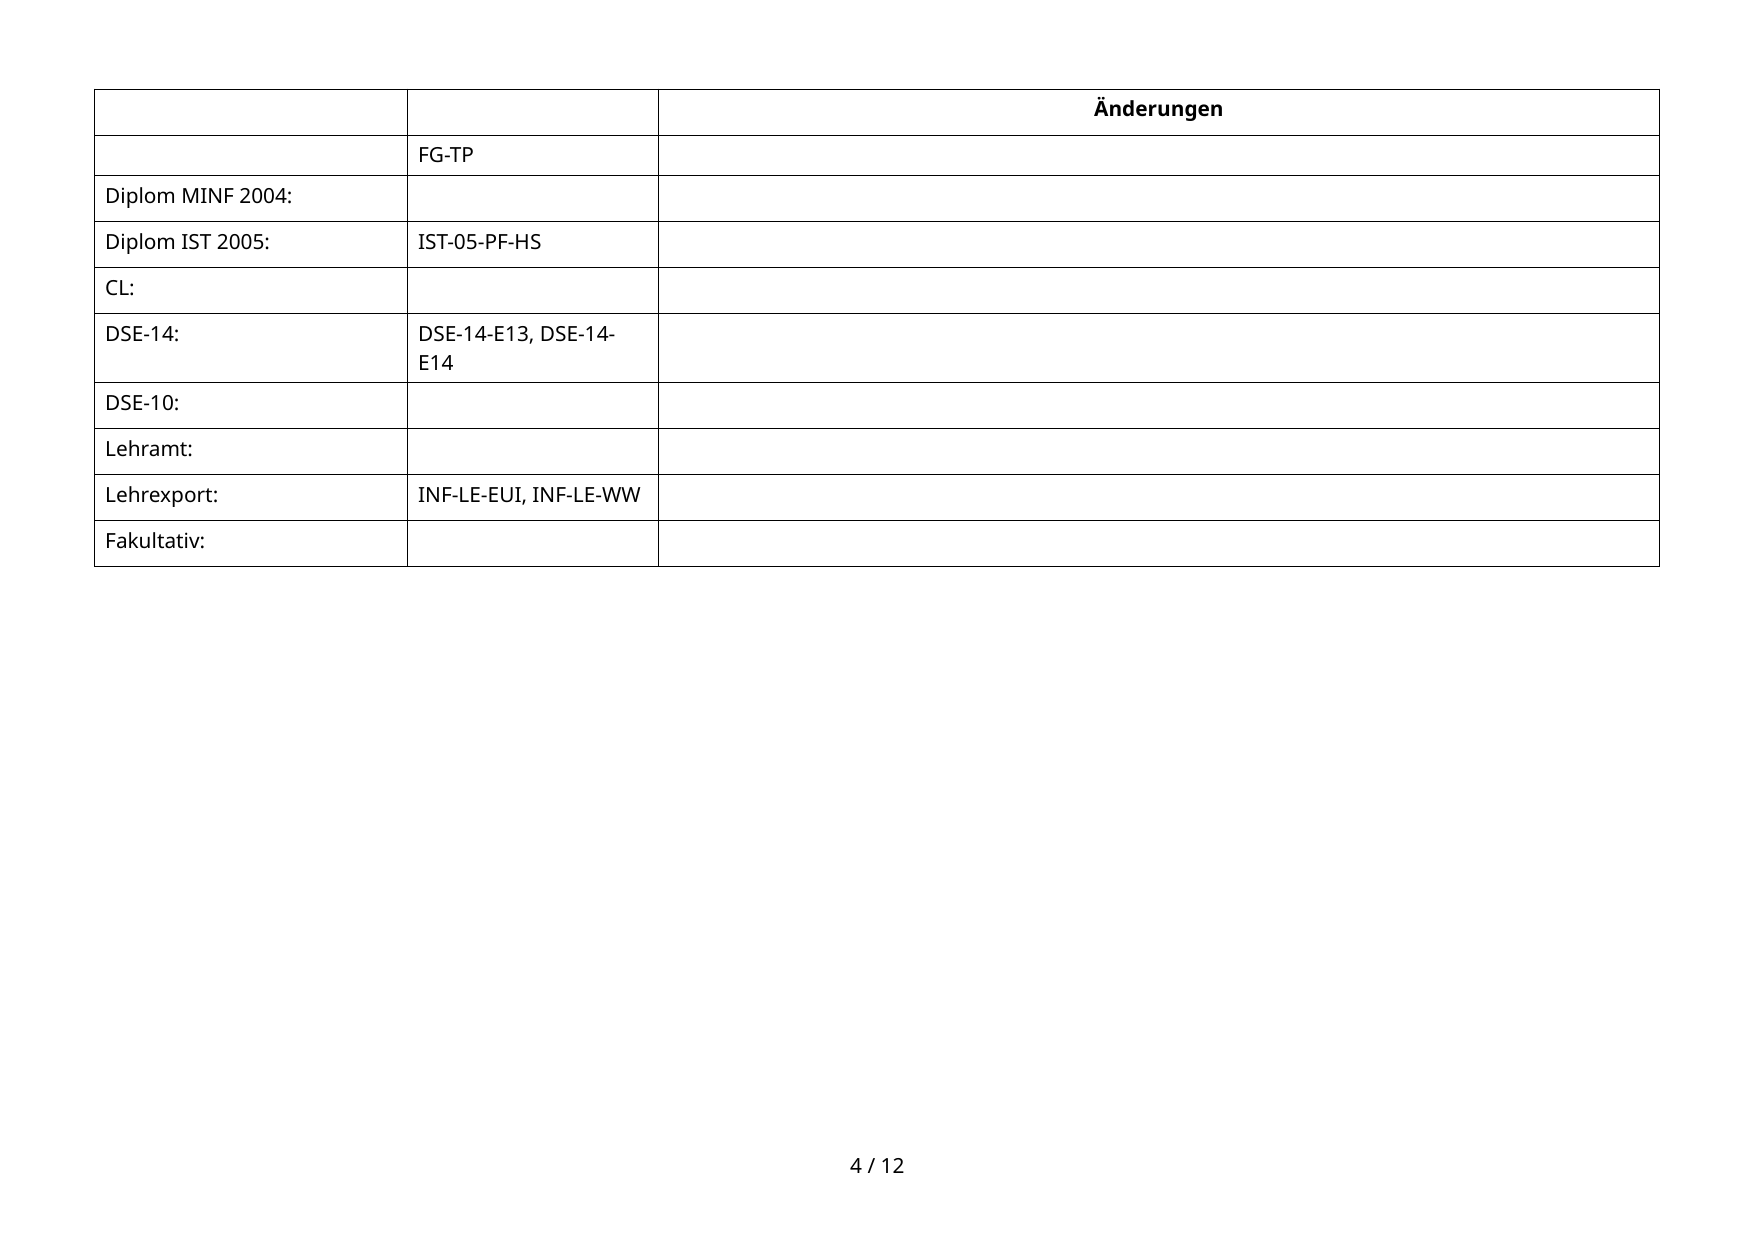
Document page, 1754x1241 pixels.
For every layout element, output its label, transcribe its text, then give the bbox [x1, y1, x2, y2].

table_cell DSE-10: [95, 383, 407, 428]
table_cell DSE-14-E13, DSE-14-E14 [408, 314, 658, 382]
table_cell [408, 383, 658, 428]
table_cell [408, 429, 658, 474]
table_cell Diplom MINF 2004: [95, 176, 407, 221]
table_cell Fakultativ: [95, 521, 407, 566]
table_cell [659, 136, 1659, 175]
table_cell [95, 136, 407, 175]
table_header [95, 90, 407, 134]
table_cell [659, 268, 1659, 313]
table_cell [659, 475, 1659, 520]
table_cell Lehrexport: [95, 475, 407, 520]
table_cell [659, 521, 1659, 566]
table_cell [659, 176, 1659, 221]
table_cell [659, 429, 1659, 474]
table_cell CL: [95, 268, 407, 313]
table_cell FG-TP [408, 136, 658, 175]
table_cell DSE-14: [95, 314, 407, 382]
table_cell Diplom IST 2005: [95, 222, 407, 267]
table_cell [659, 222, 1659, 267]
table_cell Lehramt: [95, 429, 407, 474]
table_cell [408, 521, 658, 566]
table_cell INF-LE-EUI, INF-LE-WW [408, 475, 658, 520]
table_header [408, 90, 658, 134]
table_cell [408, 268, 658, 313]
table_cell IST-05-PF-HS [408, 222, 658, 267]
table_cell [408, 176, 658, 221]
table_cell [659, 383, 1659, 428]
table_header Änderungen [659, 90, 1659, 134]
table_cell [659, 314, 1659, 382]
